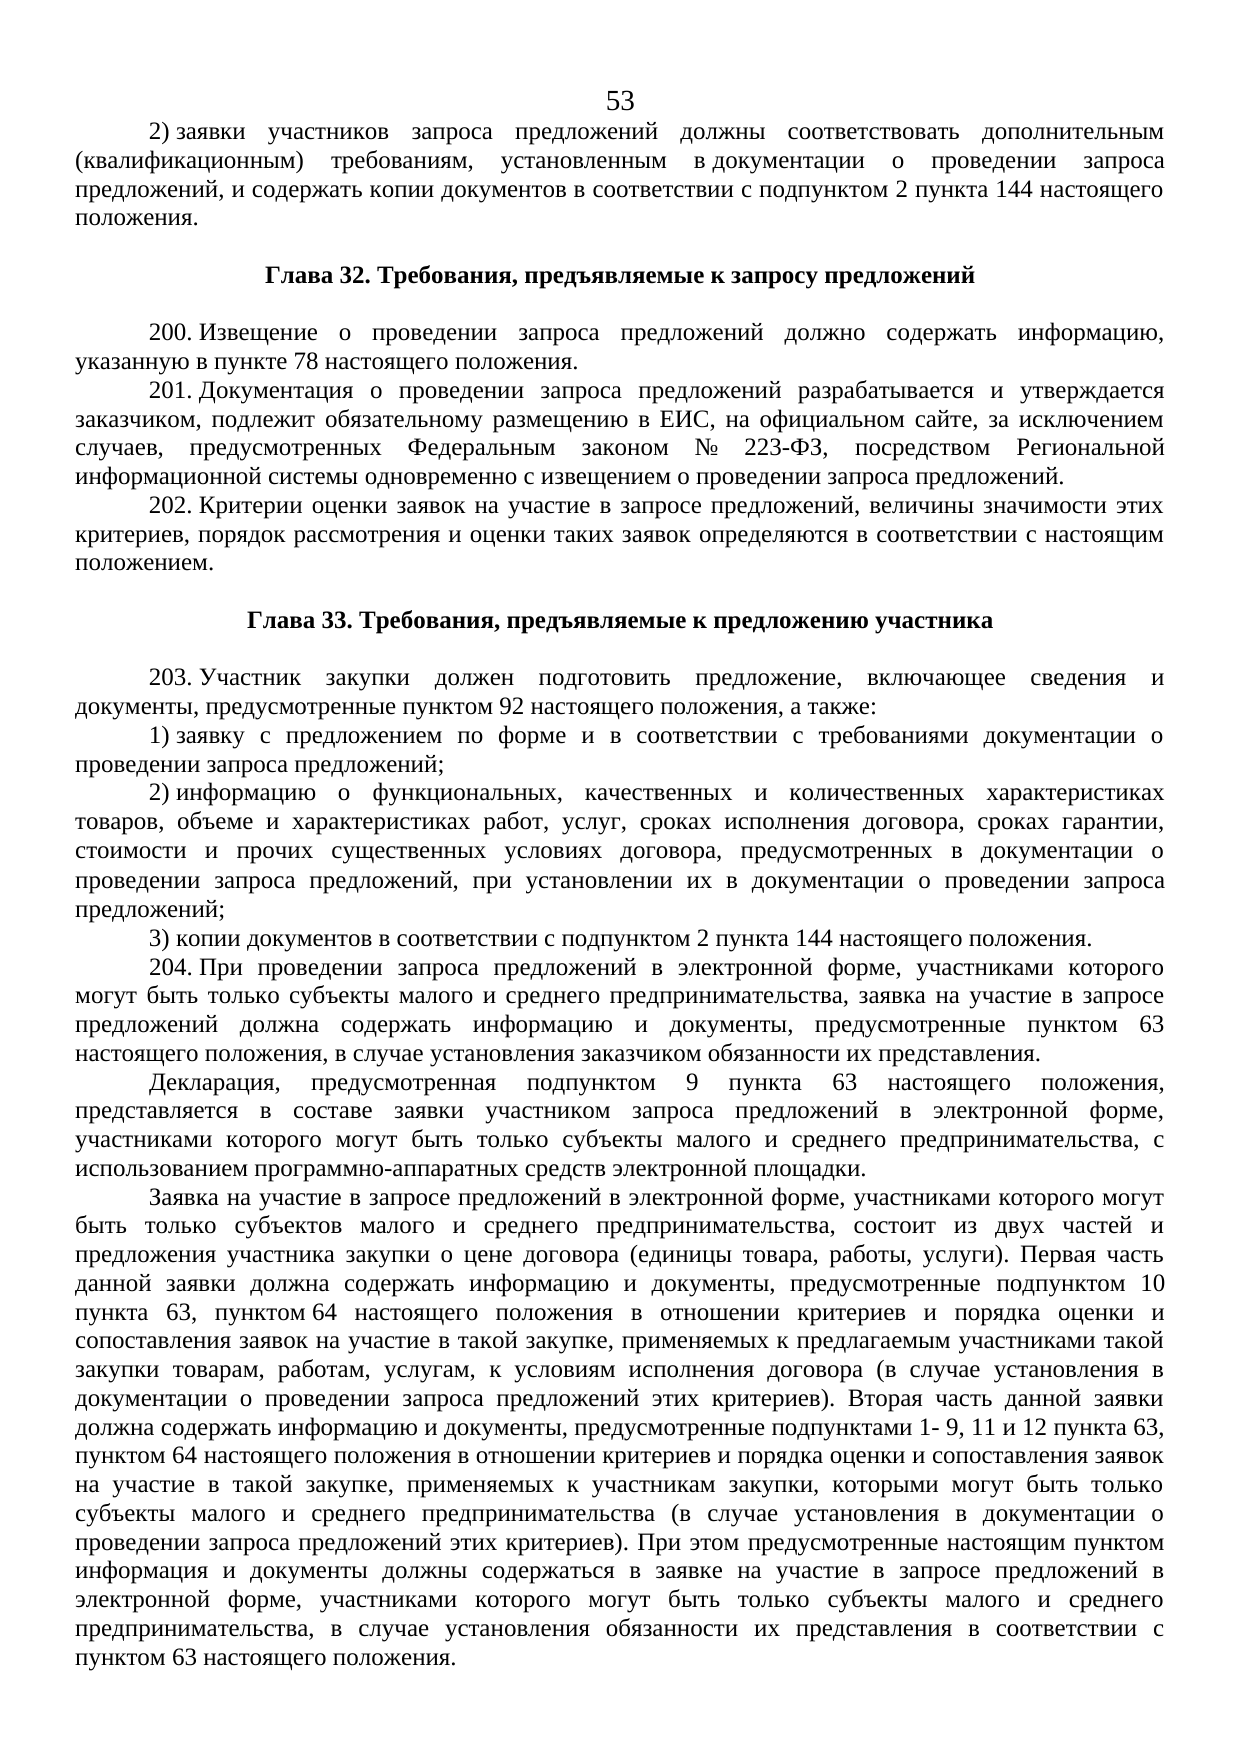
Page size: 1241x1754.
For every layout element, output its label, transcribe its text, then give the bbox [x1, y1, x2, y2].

text Глава 32. Требования, предъявляемые к запросу предложений [75, 260, 1165, 289]
text 203. Участник закупки должен подготовить предложение, включающее сведения и документы, предусмотренные пунктом 92 настоящего положения, а также: [75, 662, 1165, 720]
text 3) копии документов в соответствии с подпунктом 2 пункта 144 настоящего положения. [75, 923, 1165, 952]
text Глава 33. Требования, предъявляемые к предложению участника [75, 605, 1165, 634]
text 204. При проведении запроса предложений в электронной форме, участниками которого могут быть только субъекты малого и среднего предпринимательства, заявка на участие в запросе предложений должна содержать информацию и документы, предусмотренные пунктом 63 настоящего положения, в случае установления заказчиком обязанности их представления. [75, 952, 1165, 1067]
text 200. Извещение о проведении запроса предложений должно содержать информацию, указанную в пункте 78 настоящего положения. [75, 317, 1165, 375]
text 202. Критерии оценки заявок на участие в запросе предложений, величины значимости этих критериев, порядок рассмотрения и оценки таких заявок определяются в соответствии с настоящим положением. [75, 490, 1165, 576]
text 201. Документация о проведении запроса предложений разрабатывается и утверждается заказчиком, подлежит обязательному размещению в ЕИС, на официальном сайте, за исключением случаев, предусмотренных Федеральным законом № 223-ФЗ, посредством Региональной информационной системы одновременно с извещением о проведении запроса предложений. [75, 375, 1165, 490]
text Декларация, предусмотренная подпунктом 9 пункта 63 настоящего положения, представляется в составе заявки участником запроса предложений в электронной форме, участниками которого могут быть только субъекты малого и среднего предпринимательства, с использованием программно-аппаратных средств электронной площадки. [75, 1067, 1165, 1182]
text 1) заявку с предложением по форме и в соответствии с требованиями документации о проведении запроса предложений; [75, 720, 1165, 777]
text 2) заявки участников запроса предложений должны соответствовать дополнительным (квалификационным) требованиям, установленным в документации о проведении запроса предложений, и содержать копии документов в соответствии с подпунктом 2 пункта 144 настоящего положения. [75, 116, 1165, 231]
text 2) информацию о функциональных, качественных и количественных характеристиках товаров, объеме и характеристиках работ, услуг, сроках исполнения договора, сроках гарантии, стоимости и прочих существенных условиях договора, предусмотренных в документации о проведении запроса предложений, при установлении их в документации о проведении запроса предложений; [75, 777, 1165, 923]
text Заявка на участие в запросе предложений в электронной форме, участниками которого могут быть только субъектов малого и среднего предпринимательства, состоит из двух частей и предложения участника закупки о цене договора (единицы товара, работы, услуги). Первая часть данной заявки должна содержать информацию и документы, предусмотренные подпунктом 10 пункта 63, пунктом 64 настоящего положения в отношении критериев и порядка оценки и сопоставления заявок на участие в такой закупке, применяемых к предлагаемым участниками такой закупки товарам, работам, услугам, к условиям исполнения договора (в случае установления в документации о проведении запроса предложений этих критериев). Вторая часть данной заявки должна содержать информацию и документы, предусмотренные подпунктами 1- 9, 11 и 12 пункта 63, пунктом 64 настоящего положения в отношении критериев и порядка оценки и сопоставления заявок на участие в такой закупке, применяемых к участникам закупки, которыми могут быть только субъекты малого и среднего предпринимательства (в случае установления в документации о проведении запроса предложений этих критериев). При этом предусмотренные настоящим пунктом информация и документы должны содержаться в заявке на участие в запросе предложений в электронной форме, участниками которого могут быть только субъекты малого и среднего предпринимательства, в случае установления обязанности их представления в соответствии с пунктом 63 настоящего положения. [75, 1182, 1165, 1671]
